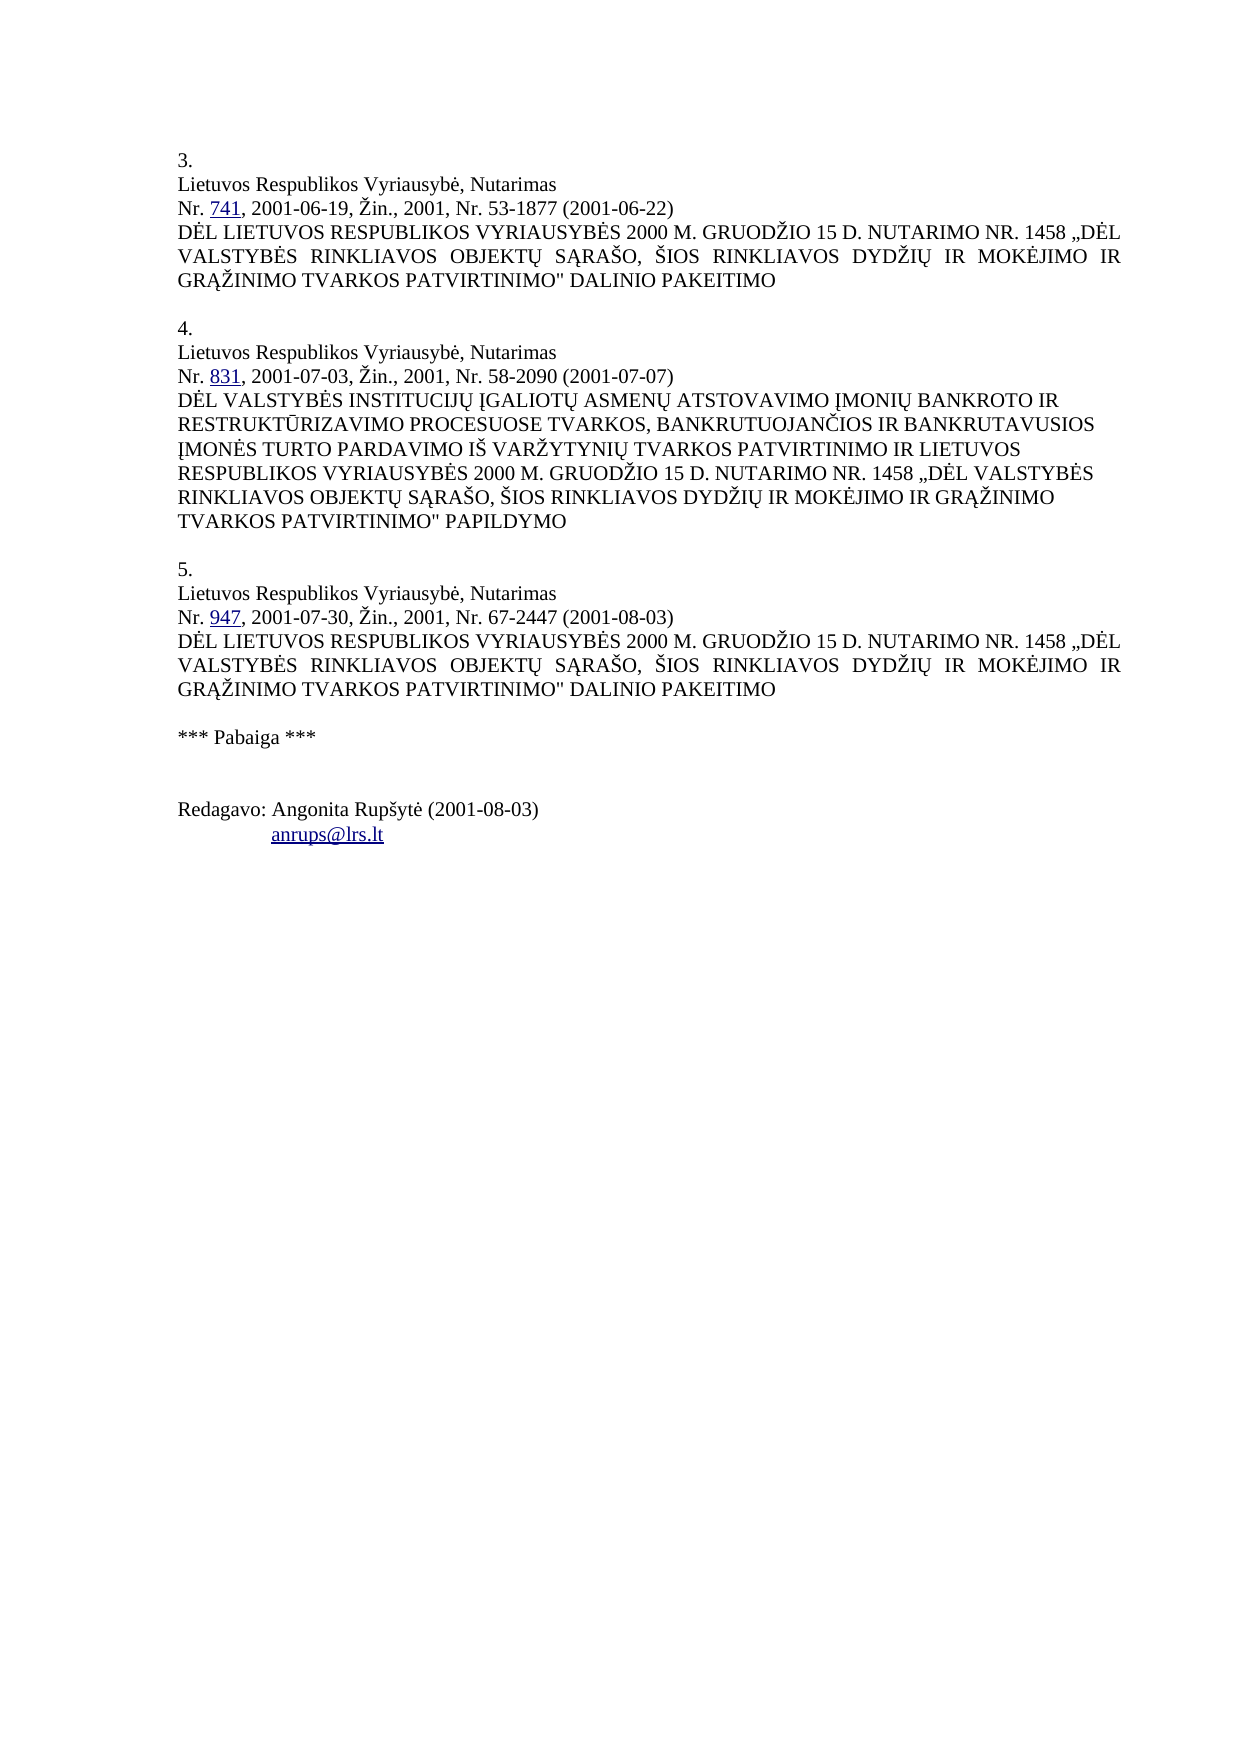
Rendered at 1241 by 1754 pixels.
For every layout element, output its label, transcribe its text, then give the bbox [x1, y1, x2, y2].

text Lietuvos Respublikos Vyriausybė, Nutarimas [177, 340, 1122, 364]
text DĖL VALSTYBĖS INSTITUCIJŲ ĮGALIOTŲ ASMENŲ ATSTOVAVIMO ĮMONIŲ BANKROTO IR RESTRUKTŪRIZAVIMO PROCESUOSE TVARKOS, BANKRUTUOJANČIOS IR BANKRUTAVUSIOS ĮMONĖS TURTO PARDAVIMO IŠ VARŽYTYNIŲ TVARKOS PATVIRTINIMO IR LIETUVOS RESPUBLIKOS VYRIAUSYBĖS 2000 M. GRUODŽIO 15 D. NUTARIMO NR. 1458 „DĖL VALSTYBĖS RINKLIAVOS OBJEKTŲ SĄRAŠO, ŠIOS RINKLIAVOS DYDŽIŲ IR MOKĖJIMO IR GRĄŽINIMO TVARKOS PATVIRTINIMO" PAPILDYMO [177, 388, 1122, 533]
text anrups@lrs.lt [177, 821, 1122, 846]
text Lietuvos Respublikos Vyriausybė, Nutarimas [177, 581, 1122, 605]
text Nr. 741, 2001-06-19, Žin., 2001, Nr. 53-1877 (2001-06-22) [177, 196, 1122, 220]
text DĖL LIETUVOS RESPUBLIKOS VYRIAUSYBĖS 2000 M. GRUODŽIO 15 D. NUTARIMO NR. 1458 „DĖL VALSTYBĖS RINKLIAVOS OBJEKTŲ SĄRAŠO, ŠIOS RINKLIAVOS DYDŽIŲ IR MOKĖJIMO IR GRĄŽINIMO TVARKOS PATVIRTINIMO" DALINIO PAKEITIMO [177, 220, 1122, 292]
text DĖL LIETUVOS RESPUBLIKOS VYRIAUSYBĖS 2000 M. GRUODŽIO 15 D. NUTARIMO NR. 1458 „DĖL VALSTYBĖS RINKLIAVOS OBJEKTŲ SĄRAŠO, ŠIOS RINKLIAVOS DYDŽIŲ IR MOKĖJIMO IR GRĄŽINIMO TVARKOS PATVIRTINIMO" DALINIO PAKEITIMO [177, 629, 1122, 701]
text 3. [177, 148, 1122, 172]
text Redagavo: Angonita Rupšytė (2001-08-03) [177, 797, 1122, 821]
text Lietuvos Respublikos Vyriausybė, Nutarimas [177, 172, 1122, 196]
text 5. [177, 557, 1122, 581]
text 4. [177, 316, 1122, 340]
text Nr. 947, 2001-07-30, Žin., 2001, Nr. 67-2447 (2001-08-03) [177, 605, 1122, 629]
text Nr. 831, 2001-07-03, Žin., 2001, Nr. 58-2090 (2001-07-07) [177, 364, 1122, 388]
text *** Pabaiga *** [177, 725, 1122, 749]
